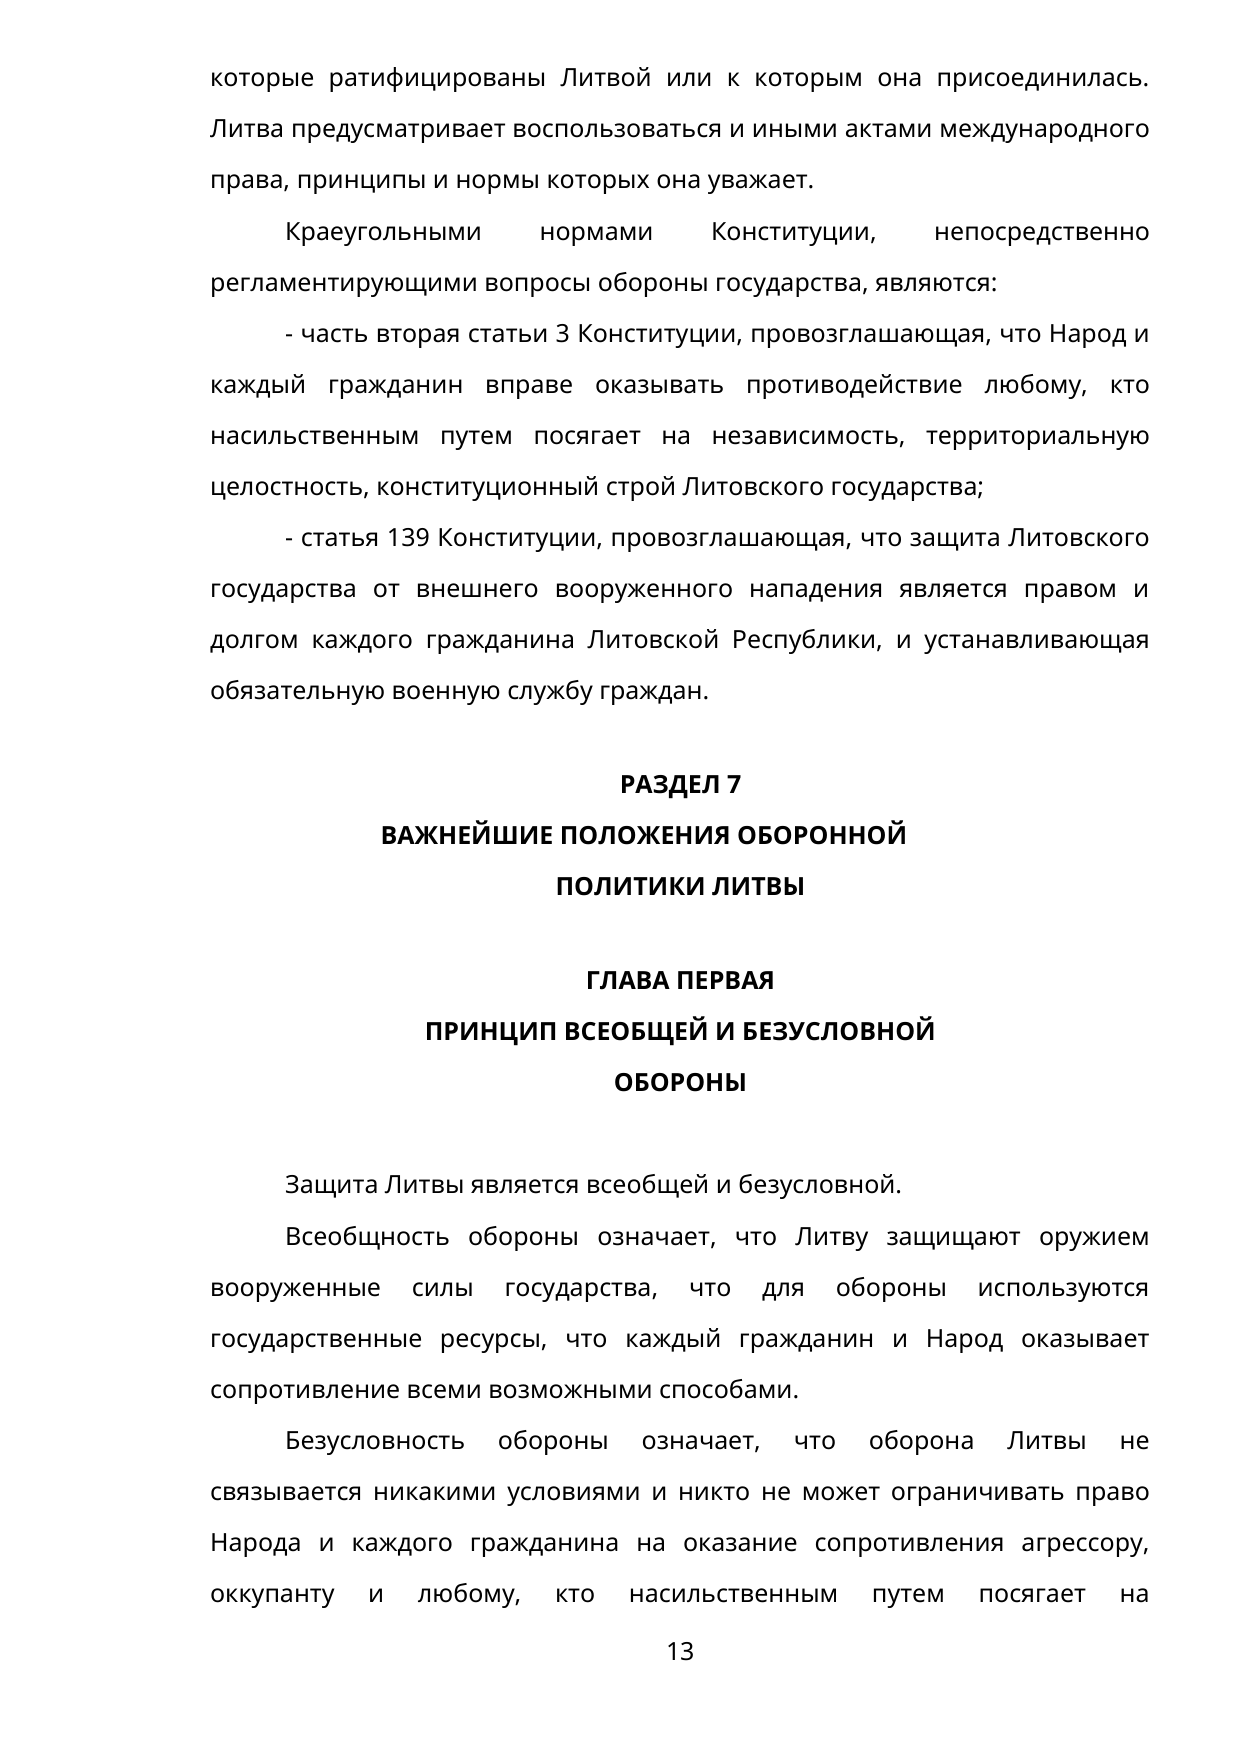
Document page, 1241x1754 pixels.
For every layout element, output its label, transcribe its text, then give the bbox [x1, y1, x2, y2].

text ВАЖНЕЙШИЕ ПОЛОЖЕНИЯ ОБОРОННОЙ [210, 818, 1151, 852]
text - статья 139 Конституции, провозглашающая, что защита Литовского государства от внешнего вооруженного нападения является правом и долгом каждого гражданина Литовской Республики, и устанавливающая обязательную военную службу граждан. [210, 519, 1151, 707]
text Безусловность обороны означает, что оборона Литвы не связывается никакими условиями и никто не может ограничивать право Народа и каждого гражданина на оказание сопротивления агрессору, оккупанту и любому, кто насильственным путем посягает на [210, 1422, 1151, 1609]
text РАЗДЕЛ 7 [210, 767, 1151, 801]
text Краеугольными нормами Конституции, непосредственно регламентирующими вопросы обороны государства, являются: [210, 213, 1151, 298]
text Всеобщность обороны означает, что Литву защищают оружием вооруженные силы государства, что для обороны используются государственные ресурсы, что каждый гражданин и Народ оказывает сопротивление всеми возможными способами. [210, 1218, 1151, 1405]
text ГЛАВА ПЕРВАЯ [210, 963, 1151, 997]
text ПРИНЦИП ВСЕОБЩЕЙ И БЕЗУСЛОВНОЙ [210, 1014, 1151, 1048]
text Защита Литвы является всеобщей и безусловной. [210, 1167, 1151, 1201]
text ОБОРОНЫ [210, 1065, 1151, 1099]
text которые ратифицированы Литвой или к которым она присоединилась. Литва предусматривает воспользоваться и иными актами международного права, принципы и нормы которых она уважает. [210, 60, 1151, 196]
text - часть вторая статьи 3 Конституции, провозглашающая, что Народ и каждый гражданин вправе оказывать противодействие любому, кто насильственным путем посягает на независимость, территориальную целостность, конституционный строй Литовского государства; [210, 315, 1151, 502]
text ПОЛИТИКИ ЛИТВЫ [210, 869, 1151, 903]
